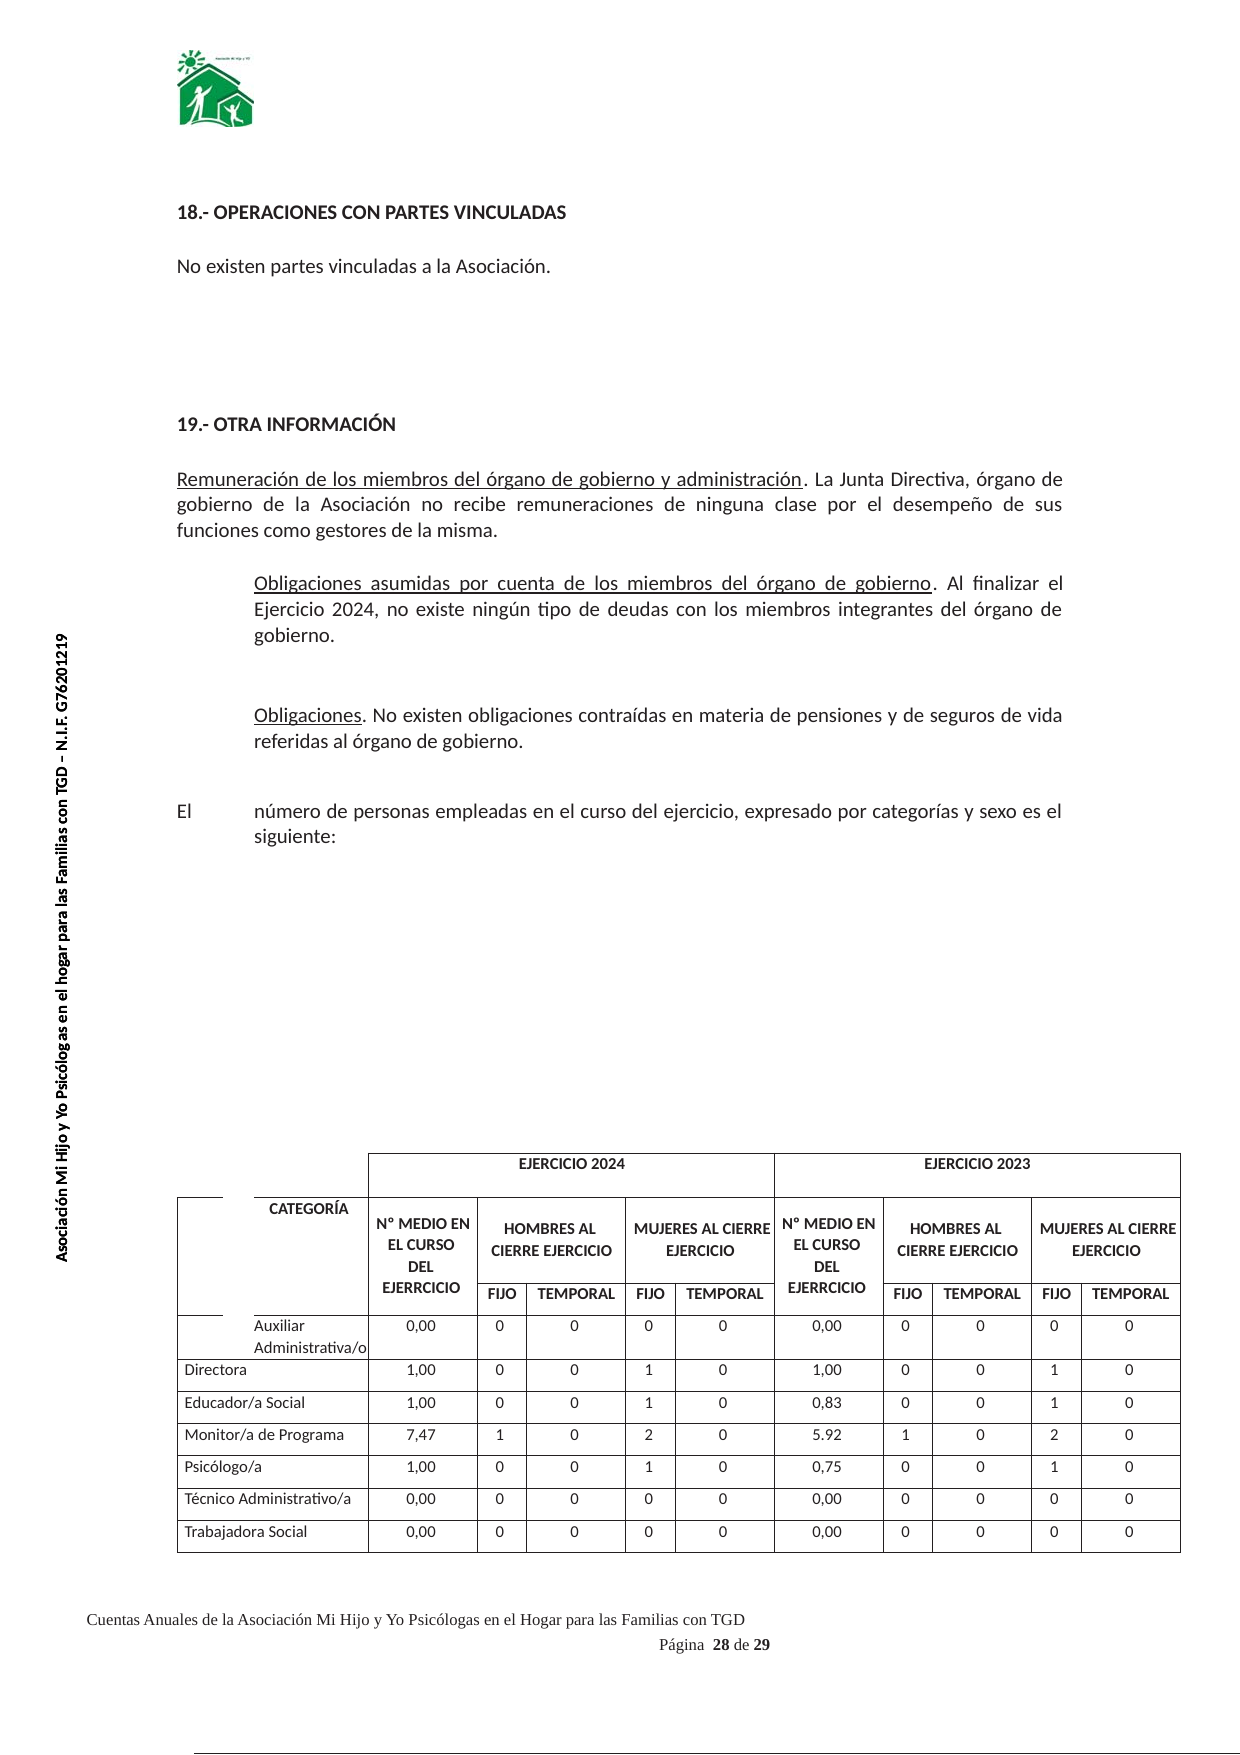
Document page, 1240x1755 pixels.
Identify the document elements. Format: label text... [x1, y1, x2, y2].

table_header [626, 1154, 774, 1197]
table_cell 1 [1032, 1360, 1081, 1391]
table_cell FIJO [884, 1284, 932, 1314]
table_cell 0 [626, 1521, 675, 1552]
table_cell 1,00 [369, 1360, 477, 1391]
table_cell Monitor/a de Programa [178, 1424, 368, 1455]
text Obligaciones. No existen obligaciones contraídas en materia de pensiones y de seguros de vida referidas al órgano de gobierno. [254, 702, 1063, 754]
table_cell 0,00 [369, 1316, 477, 1359]
table_cell 1 [1032, 1392, 1081, 1423]
table_cell 0 [1082, 1316, 1180, 1359]
table_cell 0,00 [369, 1489, 477, 1520]
table_header EJERCICIO 2024 [477, 1154, 626, 1197]
table_cell 0 [884, 1456, 932, 1488]
table_header [254, 1153, 368, 1197]
table_cell 0 [884, 1316, 932, 1359]
table_cell 0 [676, 1360, 774, 1391]
table_cell 2 [626, 1424, 675, 1455]
table_cell 0 [1082, 1521, 1180, 1552]
table_cell 0 [478, 1456, 526, 1488]
table_cell 0 [478, 1360, 526, 1391]
table_cell 1 [1032, 1456, 1081, 1488]
table_cell 0,75 [775, 1456, 883, 1488]
table_cell 0,00 [775, 1489, 883, 1520]
text No existen partes vinculadas a la Asociación. [177, 254, 1063, 279]
text Obligaciones asumidas por cuenta de los miembros del órgano de gobierno. Al finalizar el Ejercicio 2024, no existe ningún tipo de deudas con los miembros integrantes del órgano de gobierno. [254, 571, 1063, 648]
table_header [177, 1153, 223, 1197]
table_cell 0 [884, 1392, 932, 1423]
table_cell 0 [1082, 1489, 1180, 1520]
table_cell Técnico Administrativo/a [178, 1489, 368, 1520]
table_cell Trabajadora Social [178, 1521, 368, 1552]
table_cell 0 [884, 1489, 932, 1520]
text Remuneración de los miembros del órgano de gobierno y administración. La Junta Directiva, órgano de gobierno de la Asociación no recibe remuneraciones de ninguna clase por el desempeño de sus funciones como gestores de la misma. [177, 466, 1063, 543]
table_cell 0 [626, 1489, 675, 1520]
table_cell 0 [1032, 1316, 1081, 1359]
table_cell 7,47 [369, 1424, 477, 1455]
table_cell 0 [527, 1424, 625, 1455]
table_cell 0 [933, 1316, 1031, 1359]
table_cell 0 [933, 1392, 1031, 1423]
table_cell 0 [1082, 1360, 1180, 1391]
table_cell 0,00 [775, 1521, 883, 1552]
table_cell 0 [933, 1424, 1031, 1455]
table_cell 0 [676, 1456, 774, 1488]
table_cell 0 [527, 1316, 625, 1359]
table_cell 0 [676, 1424, 774, 1455]
table_cell TEMPORAL [676, 1284, 774, 1314]
table_cell 0 [1082, 1392, 1180, 1423]
table_cell 0 [933, 1360, 1031, 1391]
table_cell 1,00 [369, 1456, 477, 1488]
table_cell Directora [178, 1360, 368, 1391]
table_cell 0 [676, 1392, 774, 1423]
table_cell 0 [527, 1456, 625, 1488]
table_cell HOMBRES AL CIERRE EJERCICIO [884, 1198, 1031, 1282]
table_cell TEMPORAL [933, 1284, 1031, 1314]
text El [177, 798, 223, 849]
table_cell 1 [626, 1360, 675, 1391]
table_cell MUJERES AL CIERRE EJERCICIO [626, 1198, 774, 1282]
table_cell FIJO [478, 1284, 526, 1314]
table_cell 0,83 [775, 1392, 883, 1423]
table_cell 0 [478, 1489, 526, 1520]
table_cell 0 [1082, 1424, 1180, 1455]
table_cell 0 [933, 1521, 1031, 1552]
table_cell 0 [676, 1316, 774, 1359]
table_cell 0 [1032, 1521, 1081, 1552]
table_cell 0 [527, 1521, 625, 1552]
table_cell FIJO [626, 1284, 675, 1314]
table_cell 1 [478, 1424, 526, 1455]
table_cell Educador/a Social [178, 1392, 368, 1423]
table_cell Nº MEDIO EN EL CURSO DEL EJERRCICIO [775, 1198, 883, 1314]
table_cell 0 [527, 1489, 625, 1520]
table_cell FIJO [1032, 1284, 1081, 1314]
table_cell 0 [1032, 1489, 1081, 1520]
table_cell 0 [1082, 1456, 1180, 1488]
table_cell 0,00 [369, 1521, 477, 1552]
table_cell 0 [676, 1489, 774, 1520]
table_cell CATEGORÍA [254, 1198, 368, 1314]
table_cell 0 [527, 1392, 625, 1423]
table_cell 1 [626, 1456, 675, 1488]
table_cell 1 [884, 1424, 932, 1455]
table_cell Nº MEDIO EN EL CURSO DEL EJERRCICIO [369, 1198, 477, 1314]
table_cell 0 [527, 1360, 625, 1391]
text número de personas empleadas en el curso del ejercicio, expresado por categorías y sexo es el siguiente: [254, 798, 1063, 849]
table_cell 0 [884, 1360, 932, 1391]
table_cell 2 [1032, 1424, 1081, 1455]
table_cell 0 [478, 1521, 526, 1552]
table_cell 5.92 [775, 1424, 883, 1455]
table_header [369, 1154, 477, 1197]
table_cell [178, 1198, 223, 1314]
table_cell TEMPORAL [527, 1284, 625, 1314]
table_cell 0,00 [775, 1316, 883, 1359]
subtitle 19.- OTRA INFORMACIÓN [177, 412, 1067, 437]
table_cell 0 [626, 1316, 675, 1359]
table_header [775, 1154, 883, 1197]
table_header EJERCICIO 2023 [883, 1154, 1180, 1197]
table_cell Psicólogo/a [178, 1456, 368, 1488]
table_cell 0 [478, 1392, 526, 1423]
table_cell 0 [884, 1521, 932, 1552]
table_cell TEMPORAL [1082, 1284, 1180, 1314]
table_cell 0 [478, 1316, 526, 1359]
table_cell 0 [676, 1521, 774, 1552]
table_cell MUJERES AL CIERRE EJERCICIO [1032, 1198, 1180, 1282]
table_cell HOMBRES AL CIERRE EJERCICIO [478, 1198, 625, 1282]
table_cell 0 [933, 1456, 1031, 1488]
table_cell Auxiliar Administrativa/o [178, 1316, 368, 1359]
subtitle 18.- OPERACIONES CON PARTES VINCULADAS [177, 199, 1067, 225]
table_cell 0 [933, 1489, 1031, 1520]
table_cell 1 [626, 1392, 675, 1423]
table_cell 1,00 [775, 1360, 883, 1391]
table_cell 1,00 [369, 1392, 477, 1423]
